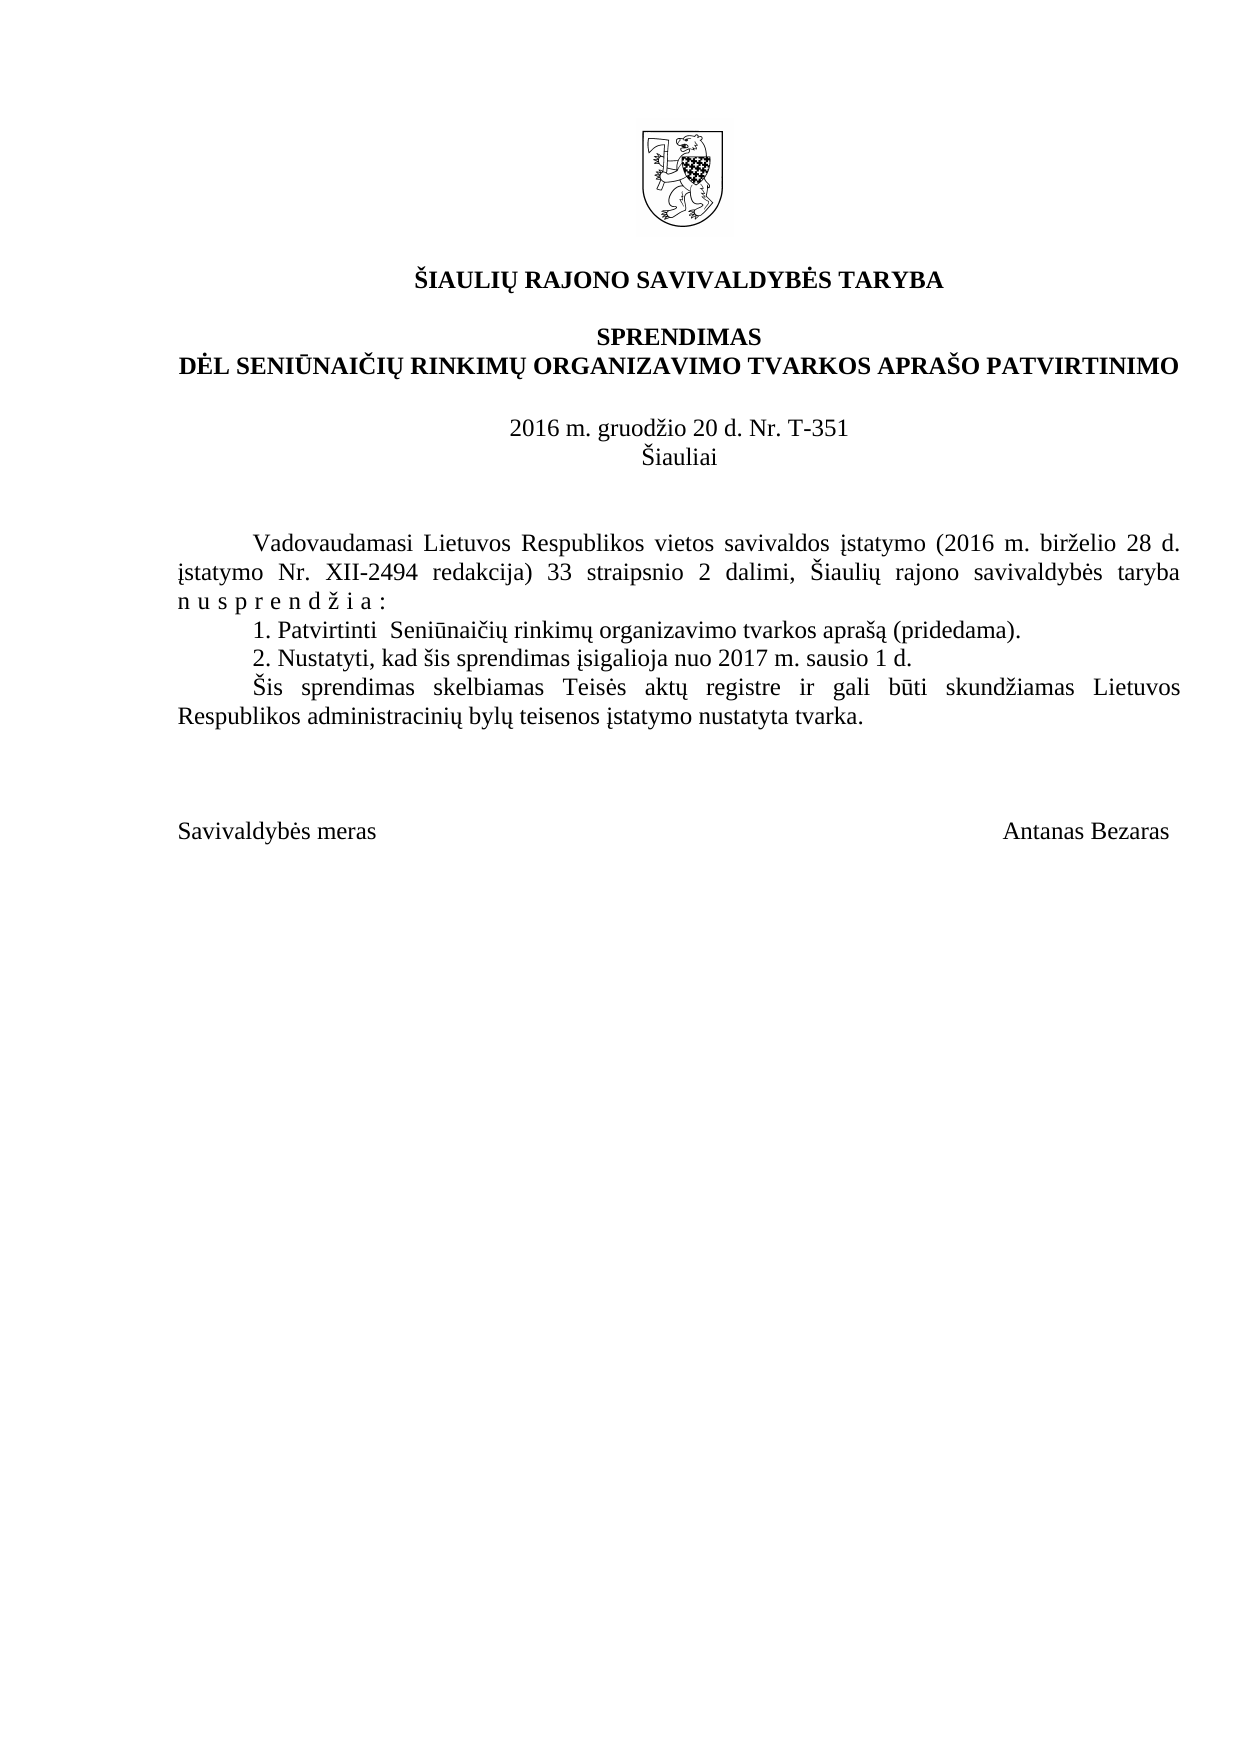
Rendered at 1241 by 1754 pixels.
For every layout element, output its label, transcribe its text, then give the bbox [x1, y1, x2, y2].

text 1. Patvirtinti Seniūnaičių rinkimų organizavimo tvarkos aprašą (pridedama). [177, 615, 1181, 643]
text 2016 m. gruodžio 20 d. Nr. T-351 [177, 413, 1181, 442]
text ŠIAULIŲ RAJONO SAVIVALDYBĖS TARYBA [177, 265, 1181, 294]
text SPRENDIMAS [177, 322, 1181, 351]
text Vadovaudamasi Lietuvos Respublikos vietos savivaldos įstatymo (2016 m. birželio 28 d. įstatymo Nr. XII-2494 redakcija) 33 straipsnio 2 dalimi, Šiaulių rajono savivaldybės taryba nusprendžia: [177, 528, 1181, 615]
text Šis sprendimas skelbiamas Teisės aktų registre ir gali būti skundžiamas Lietuvos Respublikos administracinių bylų teisenos įstatymo nustatyta tvarka. [177, 672, 1181, 730]
text Šiauliai [177, 442, 1181, 471]
text DĖL SENIŪNAIČIŲ RINKIMŲ ORGANIZAVIMO TVARKOS APRAŠO PATVIRTINIMO [177, 351, 1181, 380]
text Savivaldybės meras Antanas Bezaras [177, 816, 1181, 845]
text 2. Nustatyti, kad šis sprendimas įsigalioja nuo 2017 m. sausio 1 d. [177, 643, 1181, 672]
